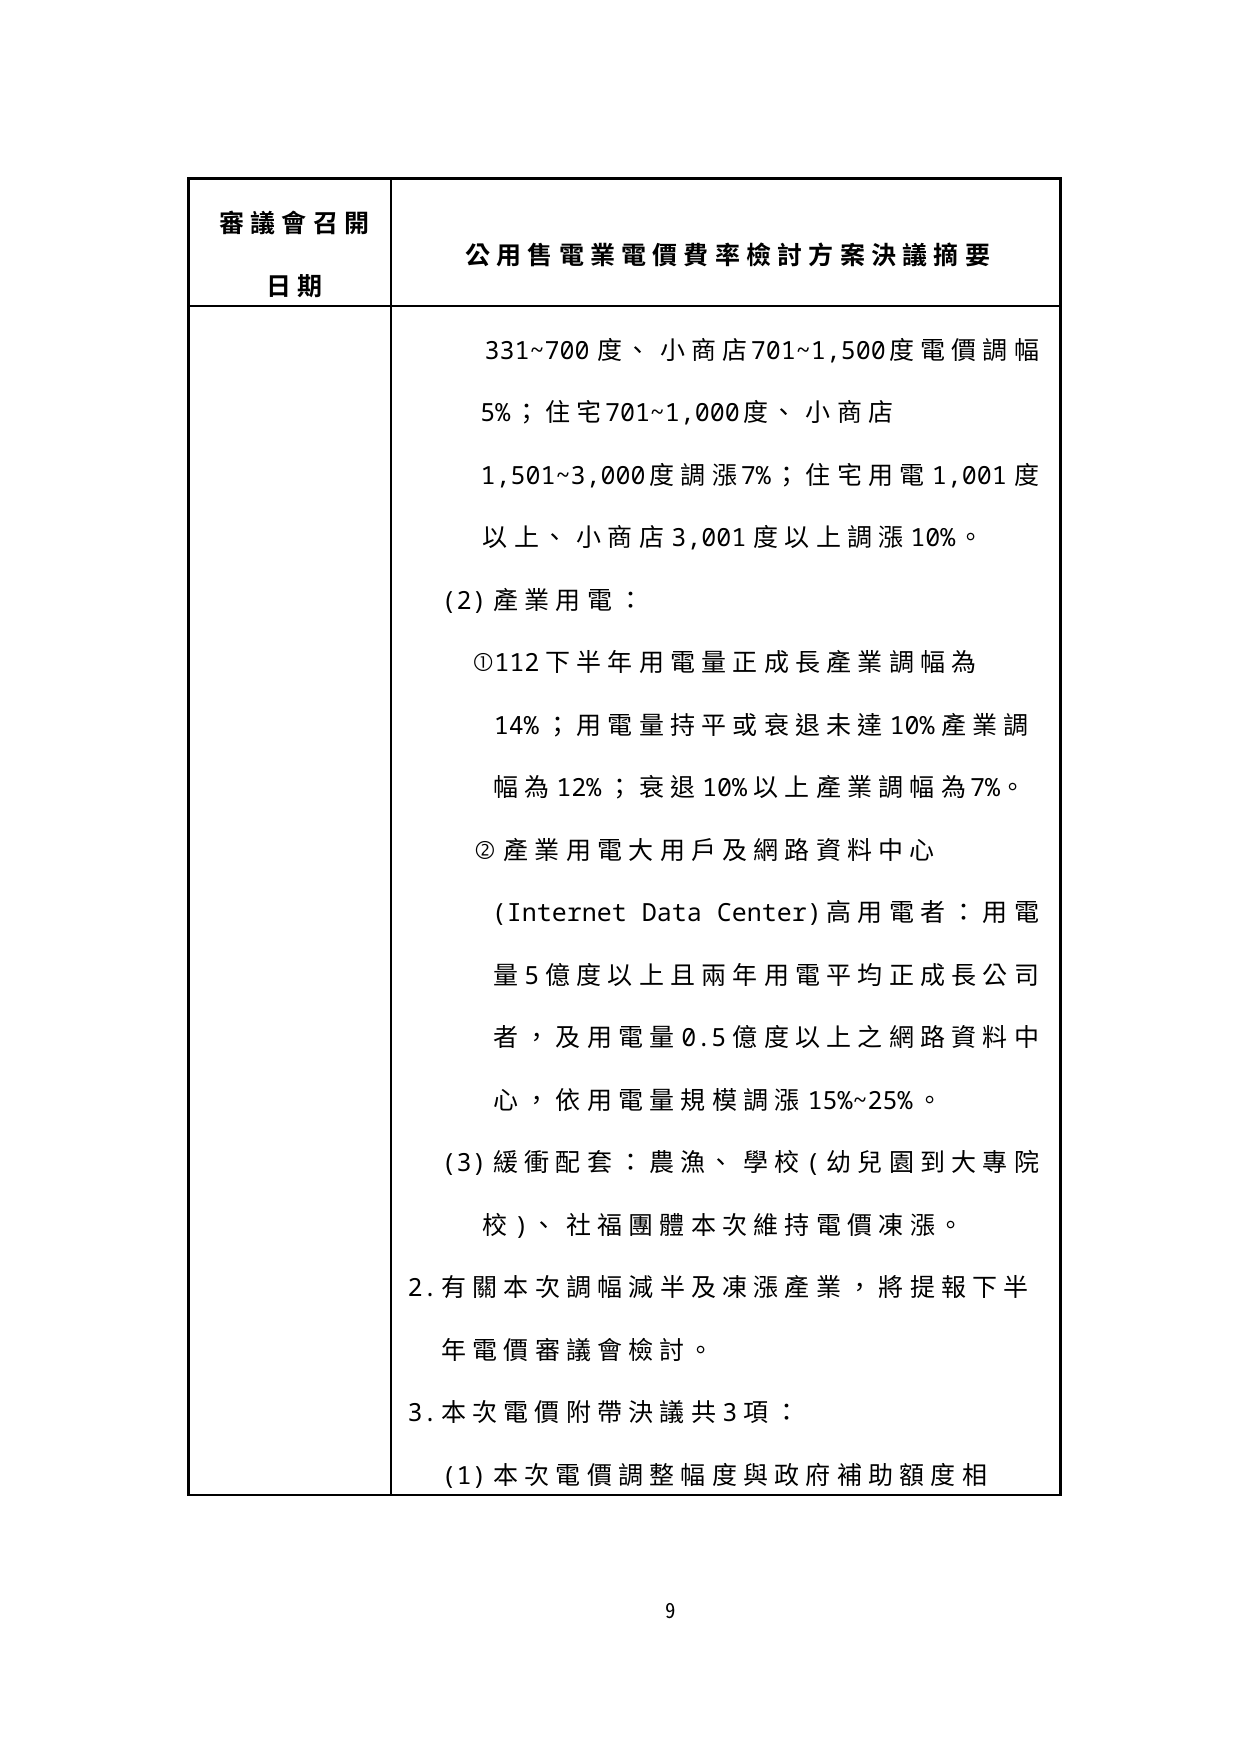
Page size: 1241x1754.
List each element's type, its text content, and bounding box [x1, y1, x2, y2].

table_cell 331~700度、小商店701~1,500度電價調幅5%；住宅701~1,000度、小商店1,501~3,000度調漲7%；住宅用電1,001度以上、小商店3,001度以上調漲10%。 (2)產業用電： 112下半年用電量正成長產業調幅為14%；用電量持平或衰退未達10%產業調幅為12%；衰退10%以上產業調幅為7%。 產業用電大用戶及網路資料中心(Internet Data Center)高用電者：用電量5億度以上且兩年用電平均正成長公司者，及用電量0.5億度以上之網路資料中心，依用電量規模調漲15%~25%。 (3)緩衝配套：農漁、學校(幼兒園到大專院校)、社福團體本次維持電價凍漲。 2.有關本次調幅減半及凍漲產業，將提報下半年電價審議會檢討。 3.本次電價附帶決議共3項： (1)本次電價調整幅度與政府補助額度相 [392, 307, 1059, 1494]
table_header 公用售電業電價費率檢討方案決議摘要 [392, 180, 1059, 305]
table_cell [190, 307, 390, 1494]
table_header 審議會召開日期 [190, 180, 390, 305]
